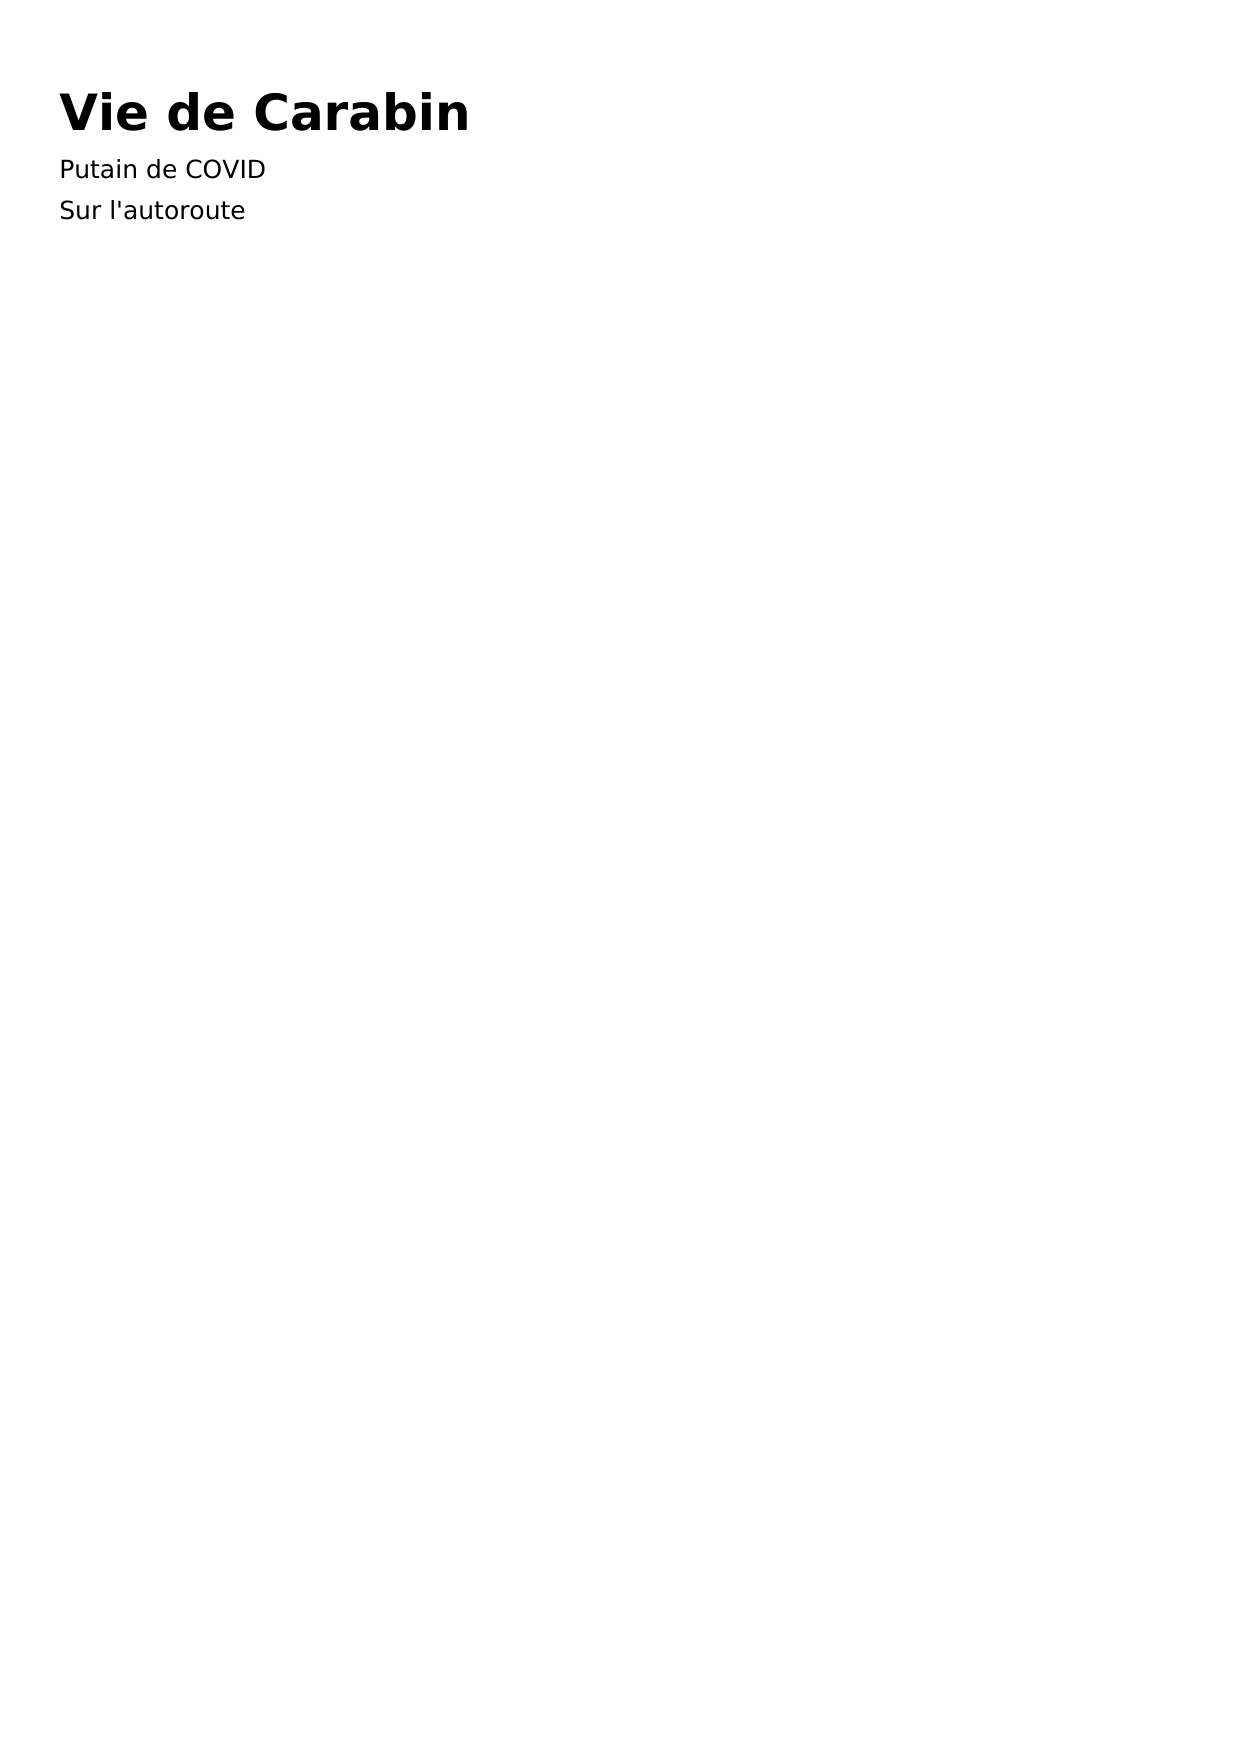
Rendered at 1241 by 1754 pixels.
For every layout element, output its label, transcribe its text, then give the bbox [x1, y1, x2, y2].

text Sur l'autoroute [59, 196, 1181, 226]
text Putain de COVID [59, 155, 1181, 184]
subtitle Vie de Carabin [59, 84, 1181, 142]
